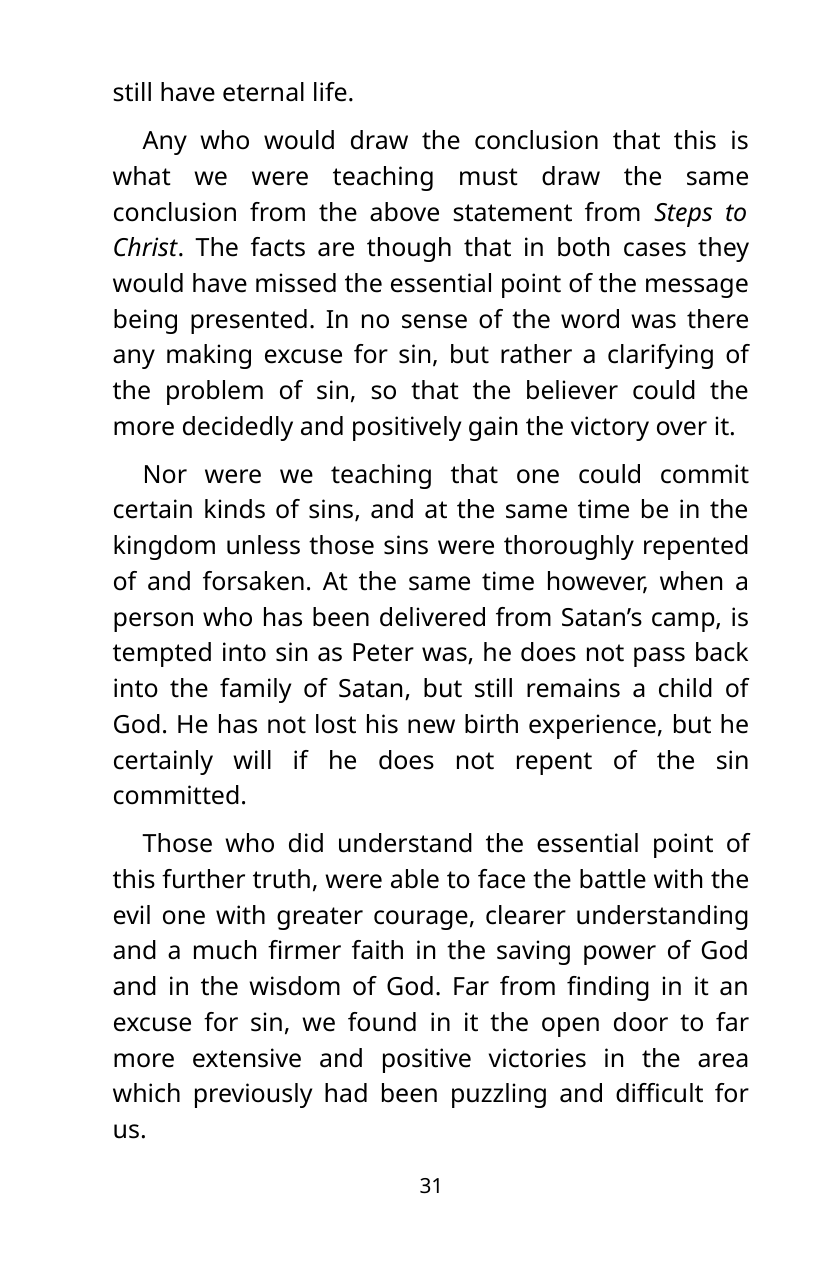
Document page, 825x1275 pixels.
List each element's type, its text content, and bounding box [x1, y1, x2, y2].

text Nor were we teaching that one could commit certain kinds of sins, and at the same time be in the kingdom unless those sins were thoroughly repented of and forsaken. At the same time however, when a person who has been delivered from Satan’s camp, is tempted into sin as Peter was, he does not pass back into the family of Satan, but still remains a child of God. He has not lost his new birth experience, but he certainly will if he does not repent of the sin committed. [112, 456, 750, 812]
text still have eternal life. [112, 75, 750, 109]
text Any who would draw the conclusion that this is what we were teaching must draw the same conclusion from the above statement from Steps to Christ. The facts are though that in both cases they would have missed the essential point of the message being presented. In no sense of the word was there any making excuse for sin, but rather a clarifying of the problem of sin, so that the believer could the more decidedly and positively gain the victory over it. [112, 123, 750, 443]
text Those who did understand the essential point of this further truth, were able to face the battle with the evil one with greater courage, clearer understanding and a much firmer faith in the saving power of God and in the wisdom of God. Far from finding in it an excuse for sin, we found in it the open door to far more extensive and positive victories in the area which previously had been puzzling and difficult for us. [112, 826, 750, 1146]
